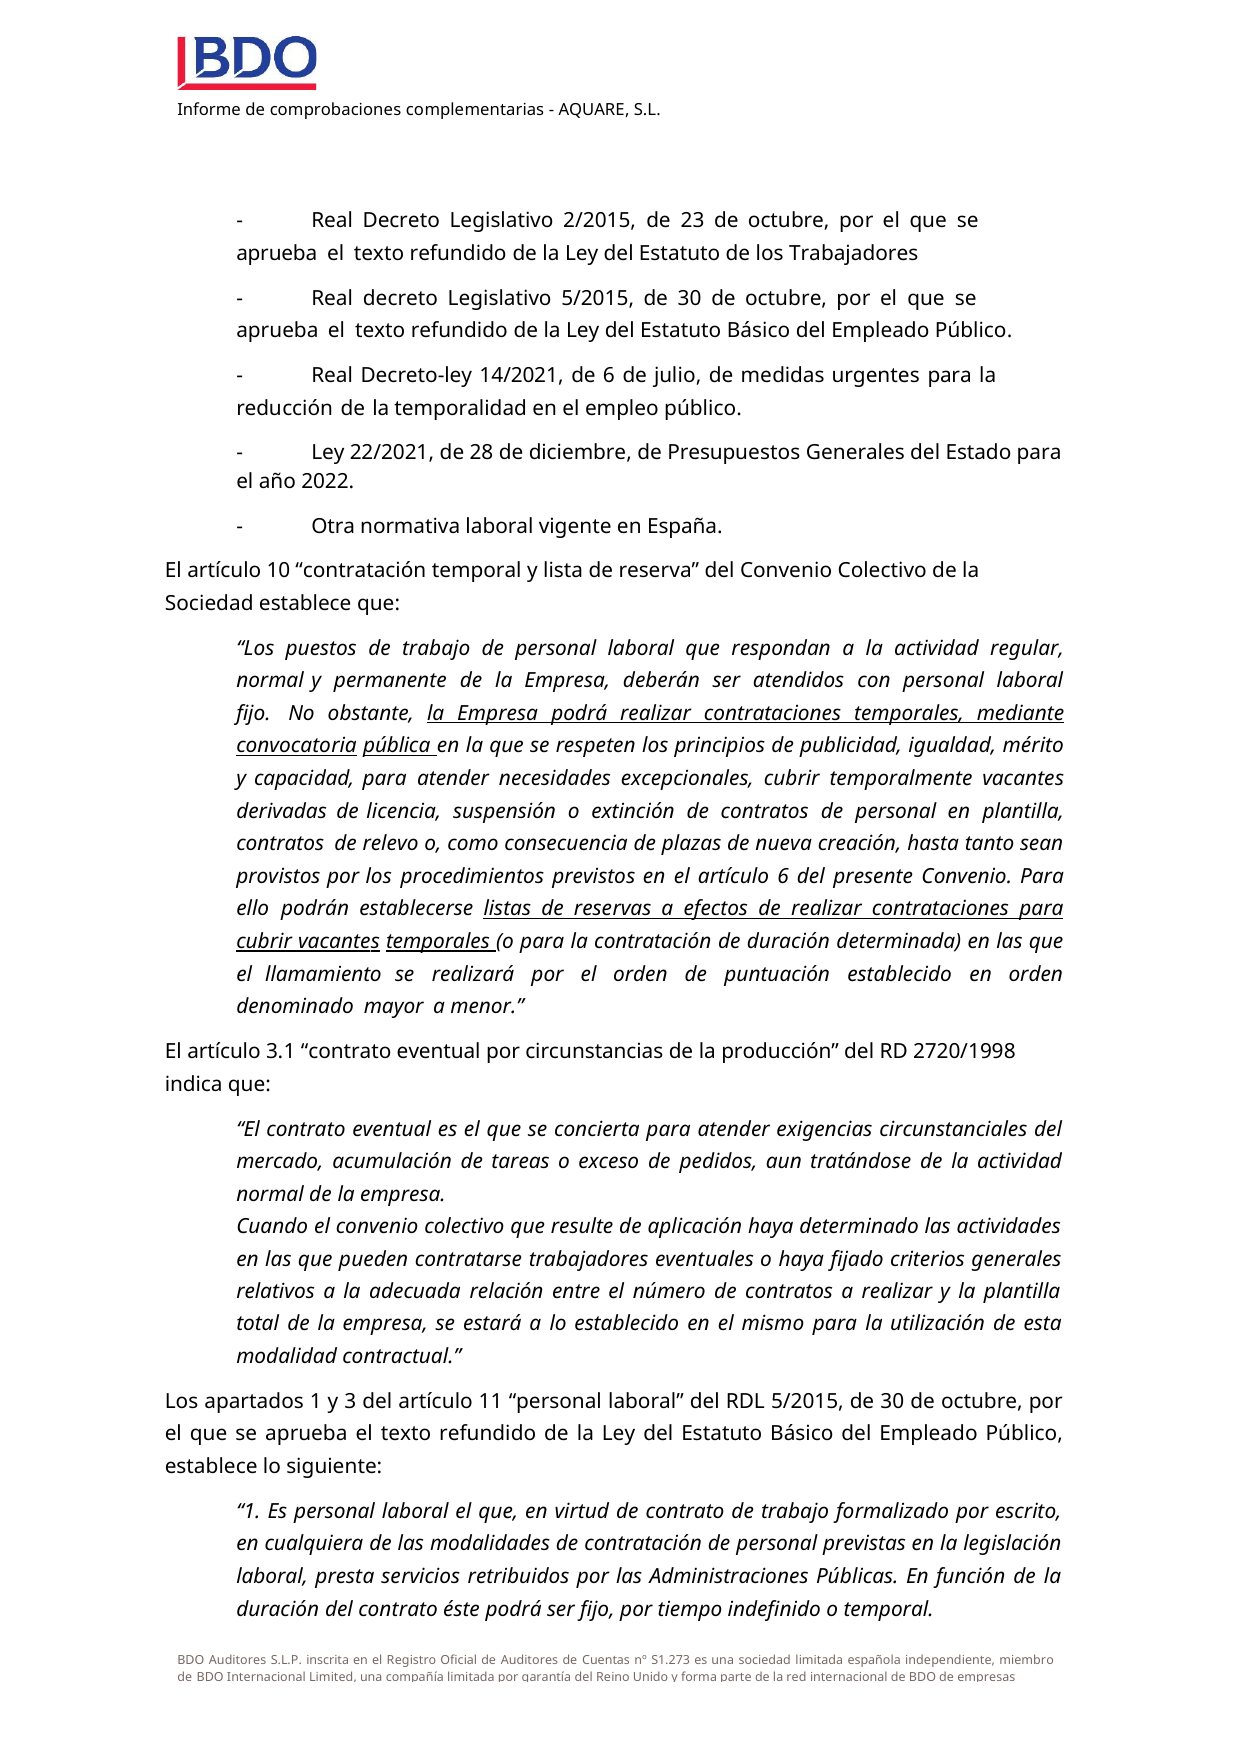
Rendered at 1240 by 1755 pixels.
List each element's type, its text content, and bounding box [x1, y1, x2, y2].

list Otra normativa laboral vigente en España. [236, 511, 1075, 539]
text “Los puestos de trabajo de personal laboral que respondan a la actividad regular, normal y permanente de la Empresa, deberán ser atendidos con personal laboral fijo. No obstante, la Empresa podrá realizar contrataciones temporales, mediante convocatoria pública en la que se respeten los principios de publicidad, igualdad, mérito y capacidad, para atender necesidades excepcionales, cubrir temporalmente vacantes derivadas de licencia, suspensión o extinción de contratos de personal en plantilla, contratos de relevo o, como consecuencia de plazas de nueva creación, hasta tanto sean provistos por los procedimientos previstos en el artículo 6 del presente Convenio. Para ello podrán establecerse listas de reservas a efectos de realizar contrataciones para cubrir vacantes temporales (o para la contratación de duración determinada) en las que el llamamiento se realizará por el orden de puntuación establecido en orden denominado mayor a menor.” [236, 633, 1064, 1020]
text “1. Es personal laboral el que, en virtud de contrato de trabajo formalizado por escrito, en cualquiera de las modalidades de contratación de personal previstas en la legislación laboral, presta servicios retribuidos por las Administraciones Públicas. En función de la duración del contrato éste podrá ser fijo, por tiempo indefinido o temporal. [236, 1496, 1064, 1622]
list Ley 22/2021, de 28 de diciembre, de Presupuestos Generales del Estado para el año 2022. [236, 437, 1075, 494]
list Real decreto Legislativo 5/2015, de 30 de octubre, por el que se aprueba el texto refundido de la Ley del Estatuto Básico del Empleado Público. [236, 283, 1063, 344]
text El artículo 3.1 “contrato eventual por circunstancias de la producción” del RD 2720/1998 indica que: [164, 1036, 1063, 1097]
list Real Decreto-ley 14/2021, de 6 de julio, de medidas urgentes para la reducción de la temporalidad en el empleo público. [236, 360, 1063, 421]
text Los apartados 1 y 3 del artículo 11 “personal laboral” del RDL 5/2015, de 30 de octubre, por el que se aprueba el texto refundido de la Ley del Estatuto Básico del Empleado Público, establece lo siguiente: [164, 1386, 1063, 1479]
list Real Decreto Legislativo 2/2015, de 23 de octubre, por el que se aprueba el texto refundido de la Ley del Estatuto de los Trabajadores [236, 205, 1063, 266]
text “El contrato eventual es el que se concierta para atender exigencias circunstanciales del mercado, acumulación de tareas o exceso de pedidos, aun tratándose de la actividad normal de la empresa. [236, 1114, 1064, 1207]
text El artículo 10 “contratación temporal y lista de reserva” del Convenio Colectivo de la Sociedad establece que: [164, 555, 1063, 616]
text Cuando el convenio colectivo que resulte de aplicación haya determinado las actividades en las que pueden contratarse trabajadores eventuales o haya fijado criterios generales relativos a la adecuada relación entre el número de contratos a realizar y la plantilla total de la empresa, se estará a lo establecido en el mismo para la utilización de esta modalidad contractual.” [236, 1211, 1064, 1369]
